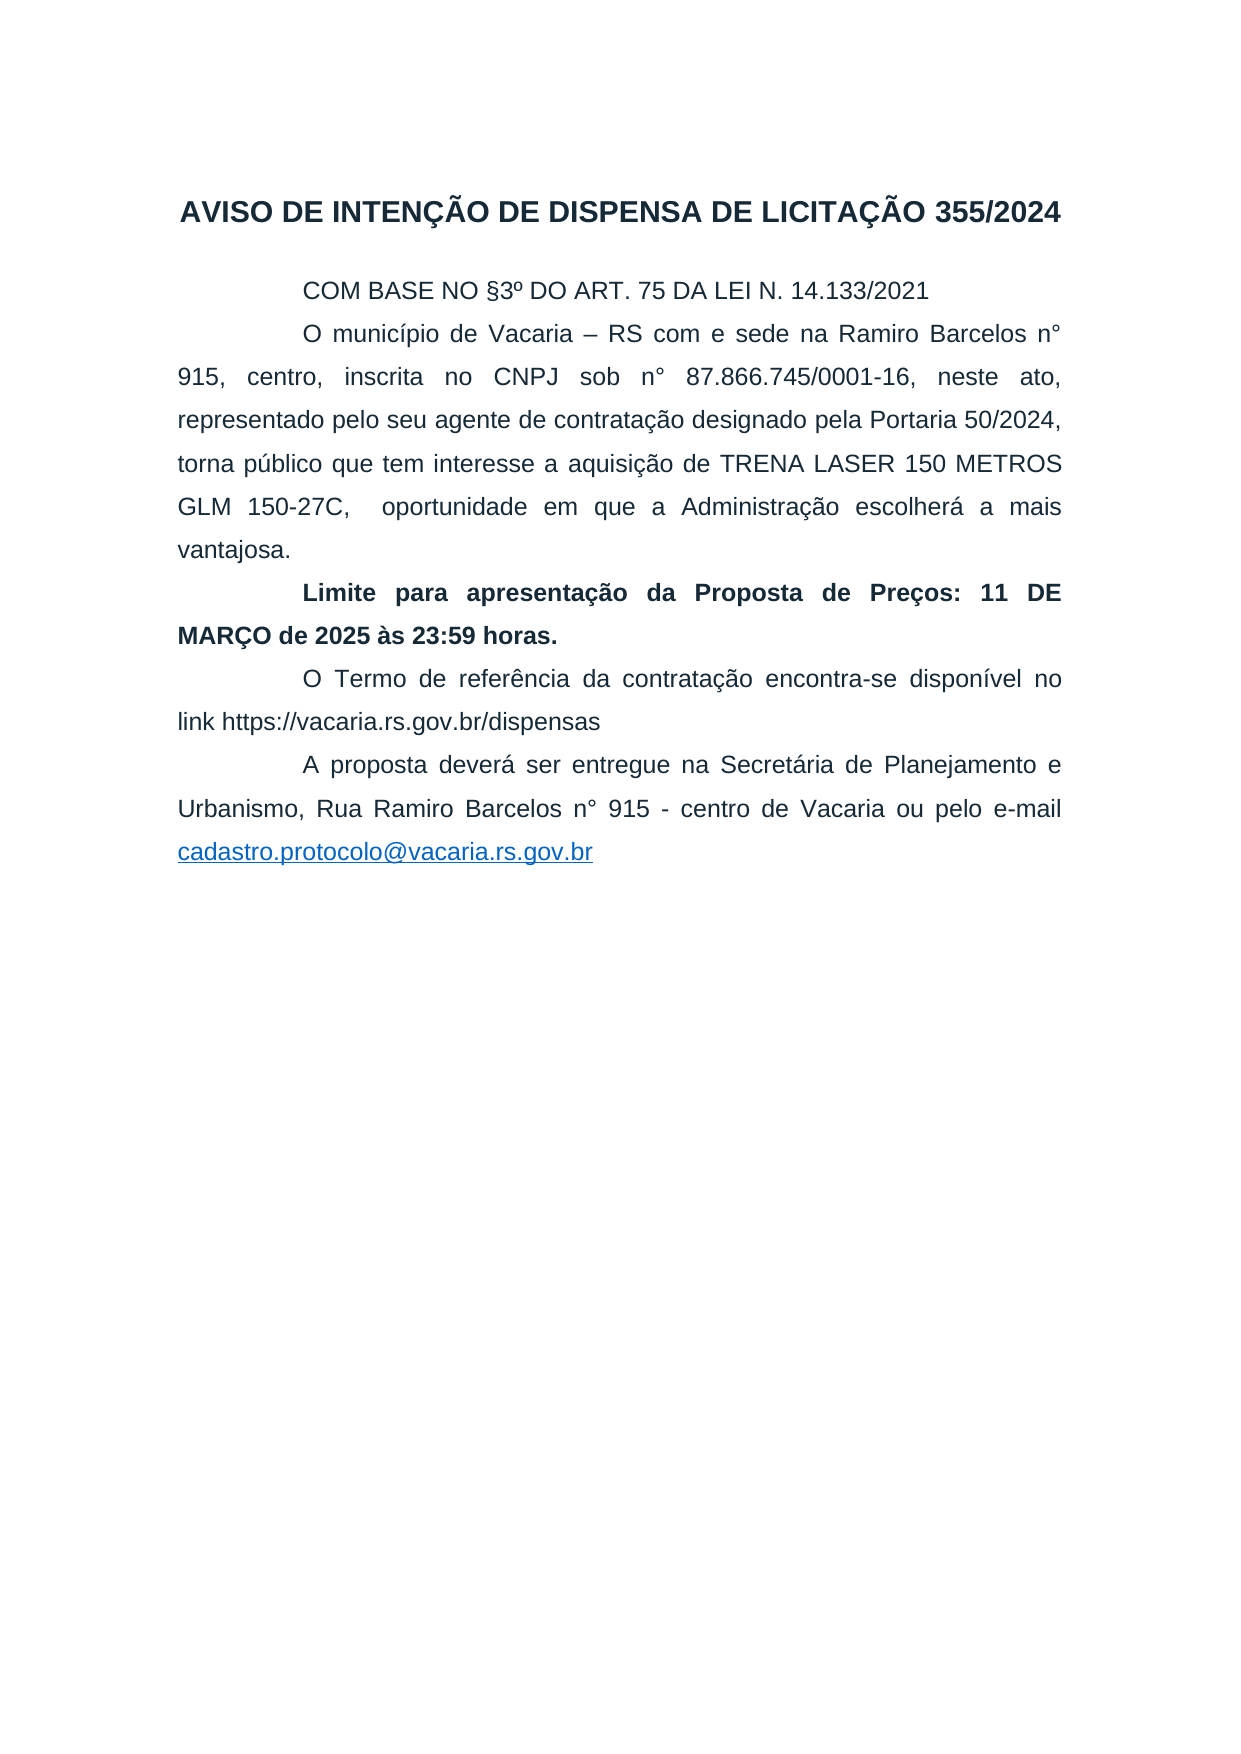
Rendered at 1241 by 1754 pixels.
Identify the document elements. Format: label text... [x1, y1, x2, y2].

text A proposta deverá ser entregue na Secretária de Planejamento e Urbanismo, Rua Ramiro Barcelos n° 915 - centro de Vacaria ou pelo e-mail cadastro.protocolo@vacaria.rs.gov.br [177, 751, 1063, 866]
text O município de Vacaria – RS com e sede na Ramiro Barcelos n° 915, centro, inscrita no CNPJ sob n° 87.866.745/0001-16, neste ato, representado pelo seu agente de contratação designado pela Portaria 50/2024, torna público que tem interesse a aquisição de TRENA LASER 150 METROS GLM 150-27C, oportunidade em que a Administração escolherá a mais vantajosa. [177, 319, 1063, 564]
text Limite para apresentação da Proposta de Preços: 11 DE MARÇO de 2025 às 23:59 horas. [177, 578, 1063, 650]
text AVISO DE INTENÇÃO DE DISPENSA DE LICITAÇÃO 355/2024 [177, 194, 1063, 229]
text COM BASE NO §3º DO ART. 75 DA LEI N. 14.133/2021 [177, 276, 1063, 305]
text O Termo de referência da contratação encontra-se disponível no link https://vacaria.rs.gov.br/dispensas [177, 664, 1063, 736]
